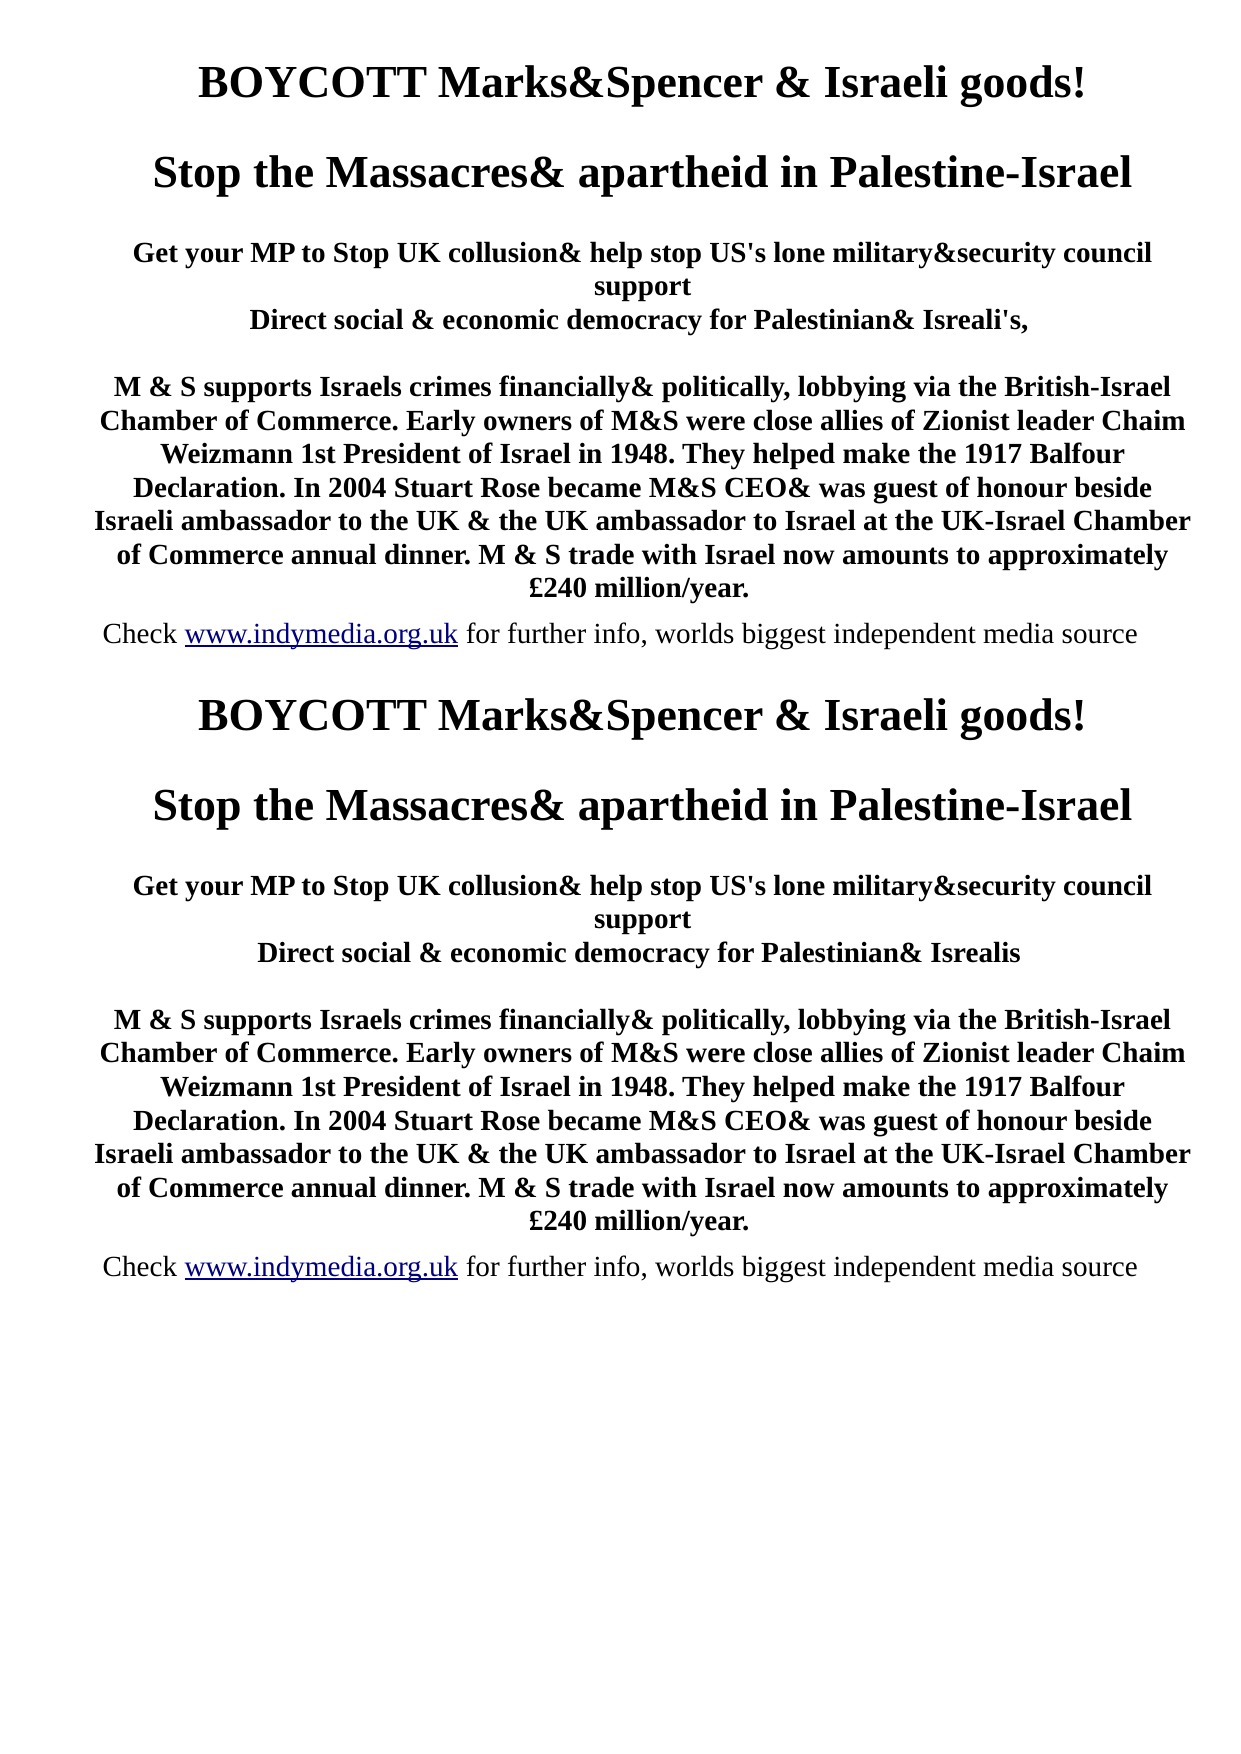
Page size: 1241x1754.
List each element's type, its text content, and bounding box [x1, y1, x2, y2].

subtitle Stop the Massacres& apartheid in Palestine-Israel [47, 145, 1193, 197]
text Check www.indymedia.org.uk for further info, worlds biggest independent media source [47, 616, 1193, 650]
subtitle BOYCOTT Marks&Spencer & Israeli goods! [47, 54, 1193, 107]
subtitle BOYCOTT Marks&Spencer & Israeli goods! [47, 687, 1193, 740]
subtitle Get your MP to Stop UK collusion& help stop US's lone military&security council support Direct social & economic democracy for Palestinian& Isreali's, M & S supports Israels crimes financially& politically, lobbying via the British-Israel Chamber of Commerce. Early owners of M&S were close allies of Zionist leader Chaim Weizmann 1st President of Israel in 1948. They helped make the 1917 Balfour Declaration. In 2004 Stuart Rose became M&S CEO& was guest of honour beside Israeli ambassador to the UK & the UK ambassador to Israel at the UK-Israel Chamber of Commerce annual dinner. M & S trade with Israel now amounts to approximately £240 million/year. [47, 235, 1193, 604]
subtitle Stop the Massacres& apartheid in Palestine-Israel [47, 778, 1193, 830]
text Check www.indymedia.org.uk for further info, worlds biggest independent media source [47, 1249, 1193, 1283]
subtitle Get your MP to Stop UK collusion& help stop US's lone military&security council support Direct social & economic democracy for Palestinian& Isrealis M & S supports Israels crimes financially& politically, lobbying via the British-Israel Chamber of Commerce. Early owners of M&S were close allies of Zionist leader Chaim Weizmann 1st President of Israel in 1948. They helped make the 1917 Balfour Declaration. In 2004 Stuart Rose became M&S CEO& was guest of honour beside Israeli ambassador to the UK & the UK ambassador to Israel at the UK-Israel Chamber of Commerce annual dinner. M & S trade with Israel now amounts to approximately £240 million/year. [47, 868, 1193, 1237]
